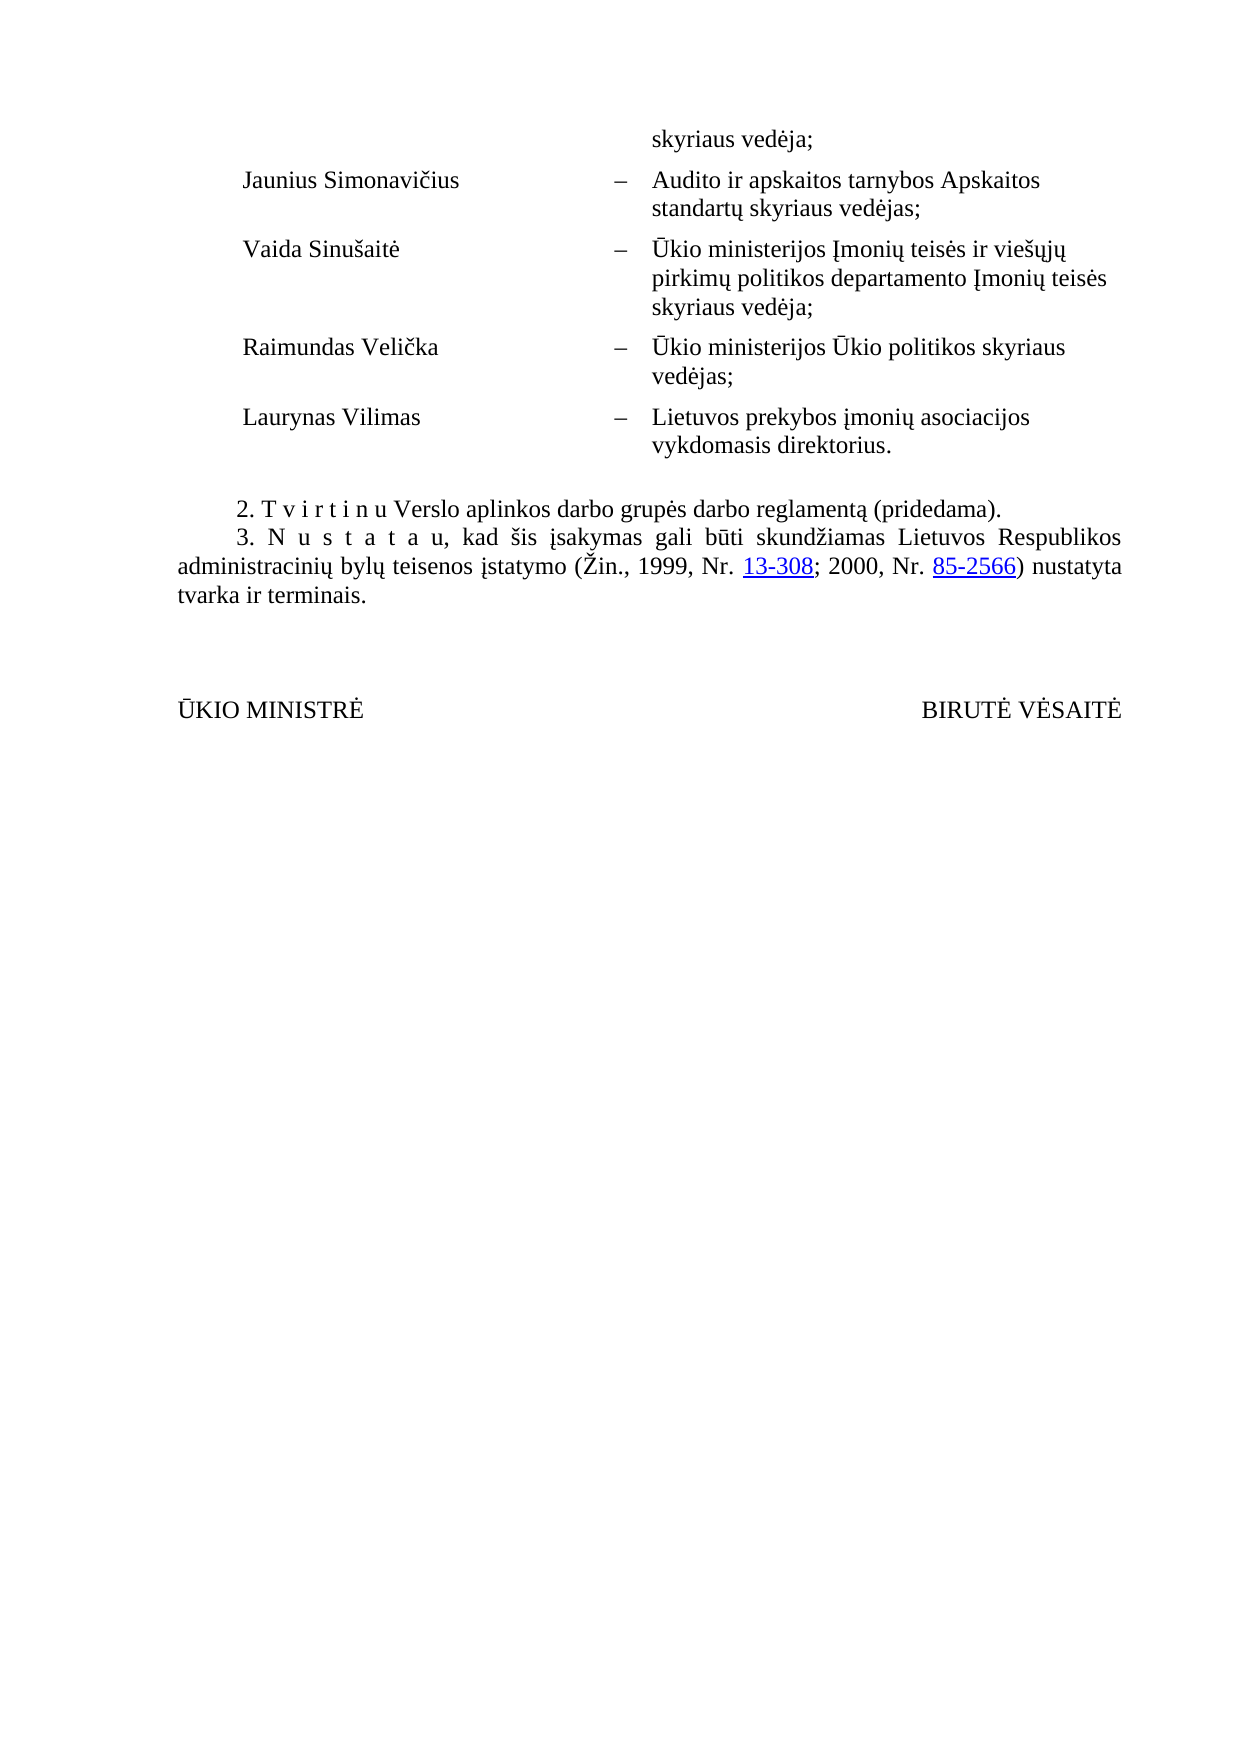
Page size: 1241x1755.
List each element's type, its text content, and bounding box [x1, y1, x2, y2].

table_cell Vaida Sinušaitė [177, 228, 596, 326]
text 3. N u s t a t a u, kad šis įsakymas gali būti skundžiamas Lietuvos Respublikos administracinių bylų teisenos įstatymo (Žin., 1999, Nr. 13-308; 2000, Nr. 85-2566) nustatyta tvarka ir terminais. [177, 522, 1122, 609]
table_cell Raimundas Velička [177, 326, 596, 396]
table_cell – [596, 396, 646, 465]
table_cell Lietuvos prekybos įmonių asociacijos vykdomasis direktorius. [646, 396, 1128, 465]
table_cell Jaunius Simonavičius [177, 159, 596, 228]
table_cell Ūkio ministerijos Ūkio politikos skyriaus vedėjas; [646, 326, 1128, 396]
table_cell [596, 118, 646, 159]
text Ūkio ministrė Birutė Vėsaitė [177, 695, 1122, 724]
table_cell – [596, 159, 646, 228]
text 2. T v i r t i n u Verslo aplinkos darbo grupės darbo reglamentą (pridedama). [177, 494, 1122, 522]
table_cell – [596, 326, 646, 396]
table_cell Audito ir apskaitos tarnybos Apskaitos standartų skyriaus vedėjas; [646, 159, 1128, 228]
table_cell – [596, 228, 646, 326]
table_cell [177, 118, 596, 159]
table_cell skyriaus vedėja; [646, 118, 1128, 159]
table_cell Laurynas Vilimas [177, 396, 596, 465]
table_cell Ūkio ministerijos Įmonių teisės ir viešųjų pirkimų politikos departamento Įmonių teisės skyriaus vedėja; [646, 228, 1128, 326]
